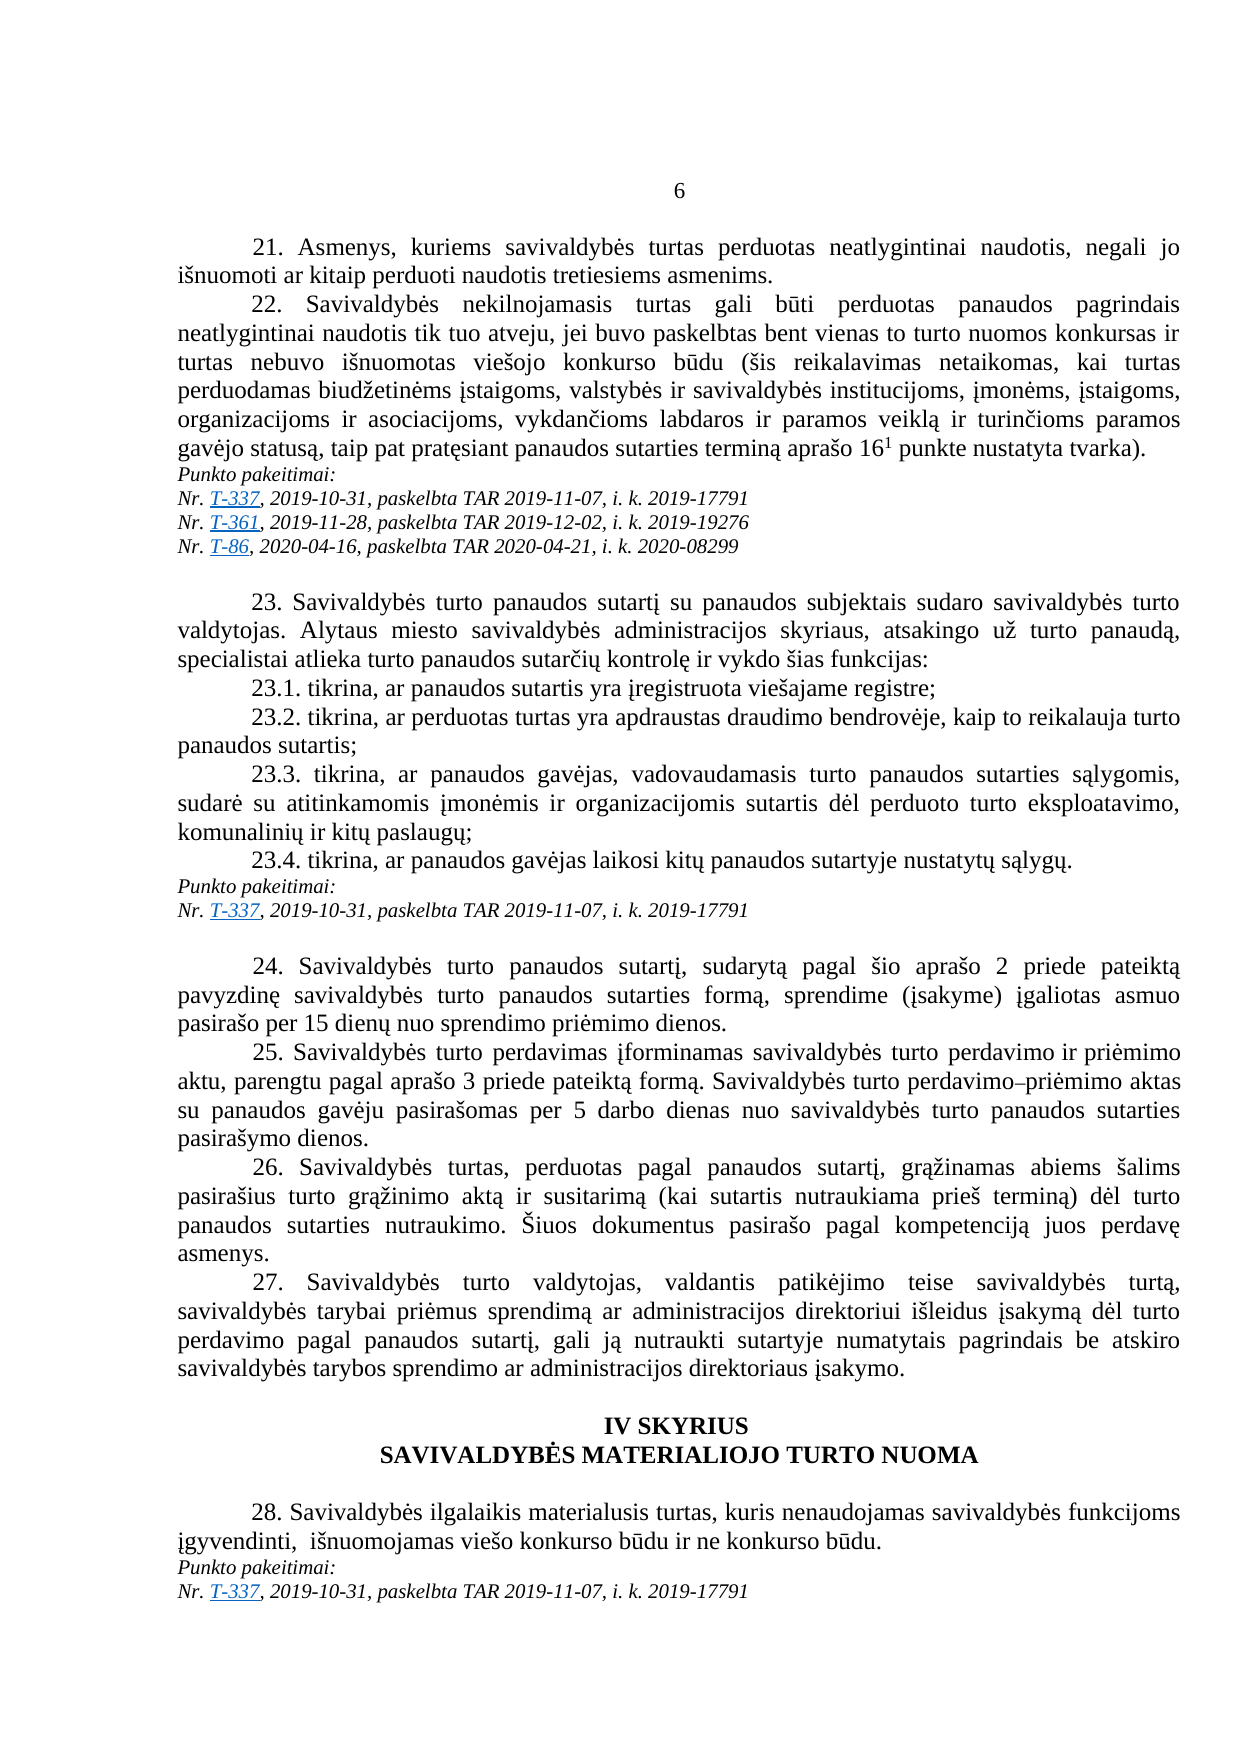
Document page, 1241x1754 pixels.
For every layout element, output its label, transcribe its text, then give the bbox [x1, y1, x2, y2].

text 23.4. tikrina, ar panaudos gavėjas laikosi kitų panaudos sutartyje nustatytų sąlygų. [177, 845, 1181, 874]
text Punkto pakeitimai: [177, 462, 1181, 486]
text 21. Asmenys, kuriems savivaldybės turtas perduotas neatlygintinai naudotis, negali jo išnuomoti ar kitaip perduoti naudotis tretiesiems asmenims. [177, 232, 1181, 289]
text 23.3. tikrina, ar panaudos gavėjas, vadovaudamasis turto panaudos sutarties sąlygomis, sudarė su atitinkamomis įmonėmis ir organizacijomis sutartis dėl perduoto turto eksploatavimo, komunalinių ir kitų paslaugų; [177, 759, 1181, 845]
text Punkto pakeitimai: [177, 1555, 1181, 1579]
text 23. Savivaldybės turto panaudos sutartį su panaudos subjektais sudaro savivaldybės turto valdytojas. Alytaus miesto savivaldybės administracijos skyriaus, atsakingo už turto panaudą, specialistai atlieka turto panaudos sutarčių kontrolę ir vykdo šias funkcijas: [177, 587, 1181, 673]
text 24. Savivaldybės turto panaudos sutartį, sudarytą pagal šio aprašo 2 priede pateiktą pavyzdinę savivaldybės turto panaudos sutarties formą, sprendime (įsakyme) įgaliotas asmuo pasirašo per 15 dienų nuo sprendimo priėmimo dienos. [177, 951, 1181, 1037]
text Punkto pakeitimai: [177, 874, 1181, 898]
text 25. Savivaldybės turto perdavimas įforminamas savivaldybės turto perdavimo ir priėmimo aktu, parengtu pagal aprašo 3 priede pateiktą formą. Savivaldybės turto perdavimo–priėmimo aktas su panaudos gavėju pasirašomas per 5 darbo dienas nuo savivaldybės turto panaudos sutarties pasirašymo dienos. [177, 1037, 1181, 1152]
text Nr. T-337, 2019-10-31, paskelbta TAR 2019-11-07, i. k. 2019-17791 [177, 486, 1181, 510]
text 26. Savivaldybės turtas, perduotas pagal panaudos sutartį, grąžinamas abiems šalims pasirašius turto grąžinimo aktą ir susitarimą (kai sutartis nutraukiama prieš terminą) dėl turto panaudos sutarties nutraukimo. Šiuos dokumentus pasirašo pagal kompetenciją juos perdavę asmenys. [177, 1152, 1181, 1267]
text Nr. T-337, 2019-10-31, paskelbta TAR 2019-11-07, i. k. 2019-17791 [177, 898, 1181, 922]
text SAVIVALDYBĖS MATERIALIOJO TURTO NUOMA [177, 1440, 1181, 1468]
text 23.1. tikrina, ar panaudos sutartis yra įregistruota viešajame registre; [177, 673, 1181, 702]
text Nr. T-337, 2019-10-31, paskelbta TAR 2019-11-07, i. k. 2019-17791 [177, 1579, 1181, 1603]
text 23.2. tikrina, ar perduotas turtas yra apdraustas draudimo bendrovėje, kaip to reikalauja turto panaudos sutartis; [177, 702, 1181, 759]
text 22. Savivaldybės nekilnojamasis turtas gali būti perduotas panaudos pagrindais neatlygintinai naudotis tik tuo atveju, jei buvo paskelbtas bent vienas to turto nuomos konkursas ir turtas nebuvo išnuomotas viešojo konkurso būdu (šis reikalavimas netaikomas, kai turtas perduodamas biudžetinėms įstaigoms, valstybės ir savivaldybės institucijoms, įmonėms, įstaigoms, organizacijoms ir asociacijoms, vykdančioms labdaros ir paramos veiklą ir turinčioms paramos gavėjo statusą, taip pat pratęsiant panaudos sutarties terminą aprašo 161 punkte nustatyta tvarka). [177, 289, 1181, 462]
text Nr. T-361, 2019-11-28, paskelbta TAR 2019-12-02, i. k. 2019-19276 [177, 510, 1181, 534]
text 28. Savivaldybės ilgalaikis materialusis turtas, kuris nenaudojamas savivaldybės funkcijoms įgyvendinti, išnuomojamas viešo konkurso būdu ir ne konkurso būdu. [177, 1497, 1181, 1555]
text Nr. T-86, 2020-04-16, paskelbta TAR 2020-04-21, i. k. 2020-08299 [177, 534, 1181, 558]
text 27. Savivaldybės turto valdytojas, valdantis patikėjimo teise savivaldybės turtą, savivaldybės tarybai priėmus sprendimą ar administracijos direktoriui išleidus įsakymą dėl turto perdavimo pagal panaudos sutartį, gali ją nutraukti sutartyje numatytais pagrindais be atskiro savivaldybės tarybos sprendimo ar administracijos direktoriaus įsakymo. [177, 1267, 1181, 1382]
text IV SKYRIUS [177, 1411, 1181, 1440]
